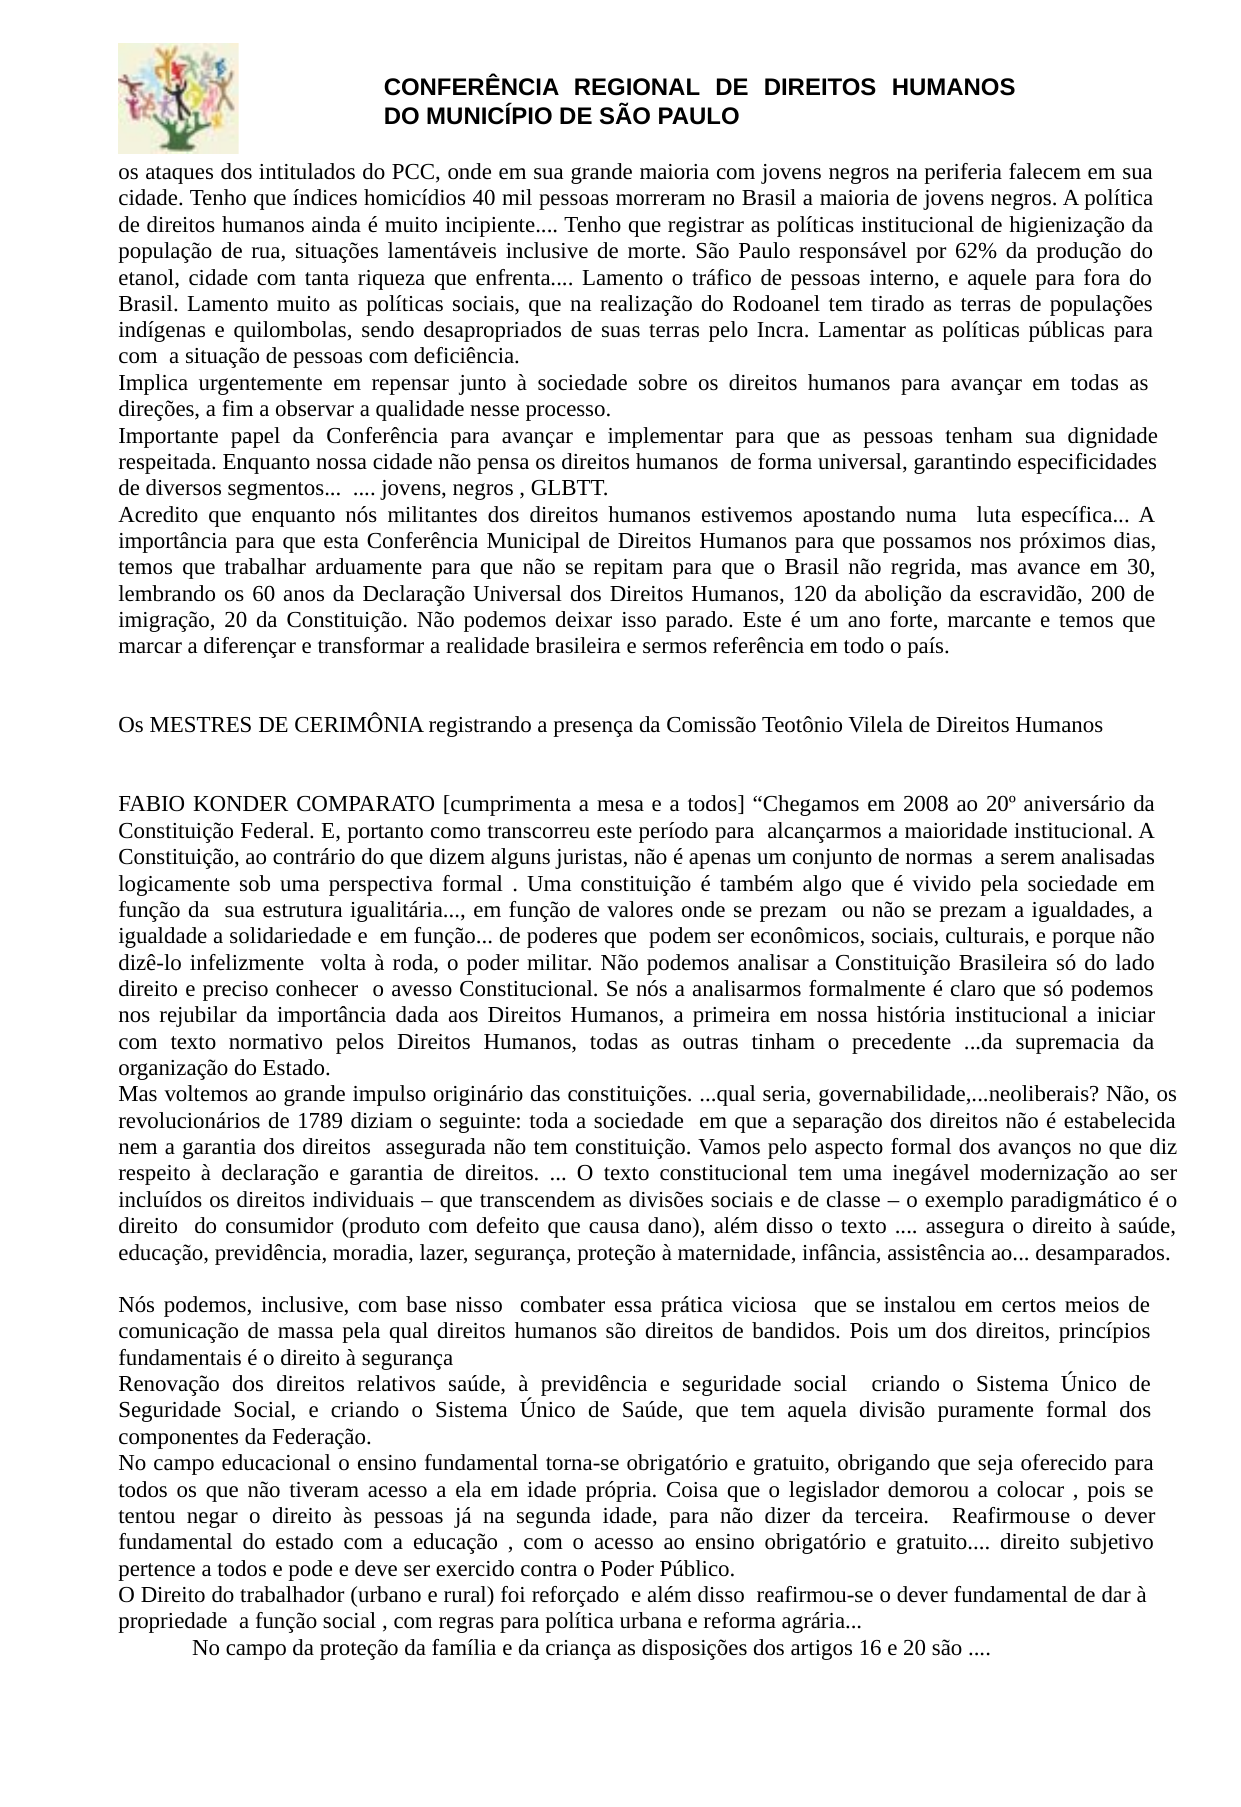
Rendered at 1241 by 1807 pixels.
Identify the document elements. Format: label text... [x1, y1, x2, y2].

text Mas voltemos ao grande impulso originário das constituições. ...qual seria, governabilidade,...neoliberais? Não, os revolucionários de 1789 diziam o seguinte: toda a sociedade em que a separação dos direitos não é estabelecida nem a garantia dos direitos assegurada não tem constituição. Vamos pelo aspecto formal dos avanços no que diz respeito à declaração e garantia de direitos. ... O texto constitucional tem uma inegável modernização ao ser incluídos os direitos individuais – que transcendem as divisões sociais e de classe – o exemplo paradigmático é o direito do consumidor (produto com defeito que causa dano), além disso o texto .... assegura o direito à saúde, educação, previdência, moradia, lazer, segurança, proteção à maternidade, infância, assistência ao... desamparados. [118, 1080, 1179, 1265]
text os ataques dos intitulados do PCC, onde em sua grande maioria com jovens negros na periferia falecem em sua cidade. Tenho que índices homicídios 40 mil pessoas morreram no Brasil a maioria de jovens negros. A política de direitos humanos ainda é muito incipiente.... Tenho que registrar as políticas institucional de higienização da população de rua, situações lamentáveis inclusive de morte. São Paulo responsável por 62% da produção do etanol, cidade com tanta riqueza que enfrenta.... Lamento o tráfico de pessoas interno, e aquele para fora do Brasil. Lamento muito as políticas sociais, que na realização do Rodoanel tem tirado as terras de populações indígenas e quilombolas, sendo desapropriados de suas terras pelo Incra. Lamentar as políticas públicas para com a situação de pessoas com deficiência. [118, 158, 1155, 369]
text Os MESTRES DE CERIMÔNIA registrando a presença da Comissão Teotônio Vilela de Direitos Humanos [118, 711, 1154, 738]
text Implica urgentemente em repensar junto à sociedade sobre os direitos humanos para avançar em todas as direções, a fim a observar a qualidade nesse processo. [118, 369, 1151, 422]
picture [118, 43, 239, 154]
text Acredito que enquanto nós militantes dos direitos humanos estivemos apostando numa luta específica... A importância para que esta Conferência Municipal de Direitos Humanos para que possamos nos próximos dias, temos que trabalhar arduamente para que não se repitam para que o Brasil não regrida, mas avance em 30, lembrando os 60 anos da Declaração Universal dos Direitos Humanos, 120 da abolição da escravidão, 200 de imigração, 20 da Constituição. Não podemos deixar isso parado. Este é um ano forte, marcante e temos que marcar a diferençar e transformar a realidade brasileira e sermos referência em todo o país. [118, 501, 1157, 659]
text CONFERÊNCIA REGIONAL DE DIREITOS HUMANOS DO MUNICÍPIO DE SÃO PAULO [383, 72, 1016, 129]
text FABIO KONDER COMPARATO [cumprimenta a mesa e a todos] “Chegamos em 2008 ao 20º aniversário da Constituição Federal. E, portanto como transcorreu este período para alcançarmos a maioridade institucional. A Constituição, ao contrário do que dizem alguns juristas, não é apenas um conjunto de normas a serem analisadas logicamente sob uma perspectiva formal . Uma constituição é também algo que é vivido pela sociedade em função da sua estrutura igualitária..., em função de valores onde se prezam ou não se prezam a igualdades, a igualdade a solidariedade e em função... de poderes que podem ser econômicos, sociais, culturais, e porque não dizê-lo infelizmente volta à roda, o poder militar. Não podemos analisar a Constituição Brasileira só do lado direito e preciso conhecer o avesso Constitucional. Se nós a analisarmos formalmente é claro que só podemos nos rejubilar da importância dada aos Direitos Humanos, a primeira em nossa história institucional a iniciar com texto normativo pelos Direitos Humanos, todas as outras tinham o precedente ...da supremacia da organização do Estado. [118, 791, 1156, 1080]
text Renovação dos direitos relativos saúde, à previdência e seguridade social criando o Sistema Único de Seguridade Social, e criando o Sistema Único de Saúde, que tem aquela divisão puramente formal dos componentes da Federação. [118, 1370, 1153, 1449]
text Importante papel da Conferência para avançar e implementar para que as pessoas tenham sua dignidade respeitada. Enquanto nossa cidade não pensa os direitos humanos de forma universal, garantindo especificidades de diversos segmentos... .... jovens, negros , GLBTT. [118, 422, 1159, 501]
text O Direito do trabalhador (urbano e rural) foi reforçado e além disso reafirmou-se o dever fundamental de dar à propriedade a função social , com regras para política urbana e reforma agrária... [118, 1581, 1150, 1634]
text No campo educacional o ensino fundamental torna-se obrigatório e gratuito, obrigando que seja oferecido para todos os que não tiveram acesso a ela em idade própria. Coisa que o legislador demorou a colocar , pois se tentou negar o direito às pessoas já na segunda idade, para não dizer da terceira. Reafirmou­se o dever fundamental do estado com a educação , com o acesso ao ensino obrigatório e gratuito.... direito subjetivo pertence a todos e pode e deve ser exercido contra o Poder Público. [118, 1449, 1155, 1581]
text No campo da proteção da família e da criança as disposições dos artigos 16 e 20 são .... [192, 1634, 1079, 1660]
text Nós podemos, inclusive, com base nisso combater essa prática viciosa que se instalou em certos meios de comunicação de massa pela qual direitos humanos são direitos de bandidos. Pois um dos direitos, princípios fundamentais é o direito à segurança [118, 1291, 1152, 1370]
